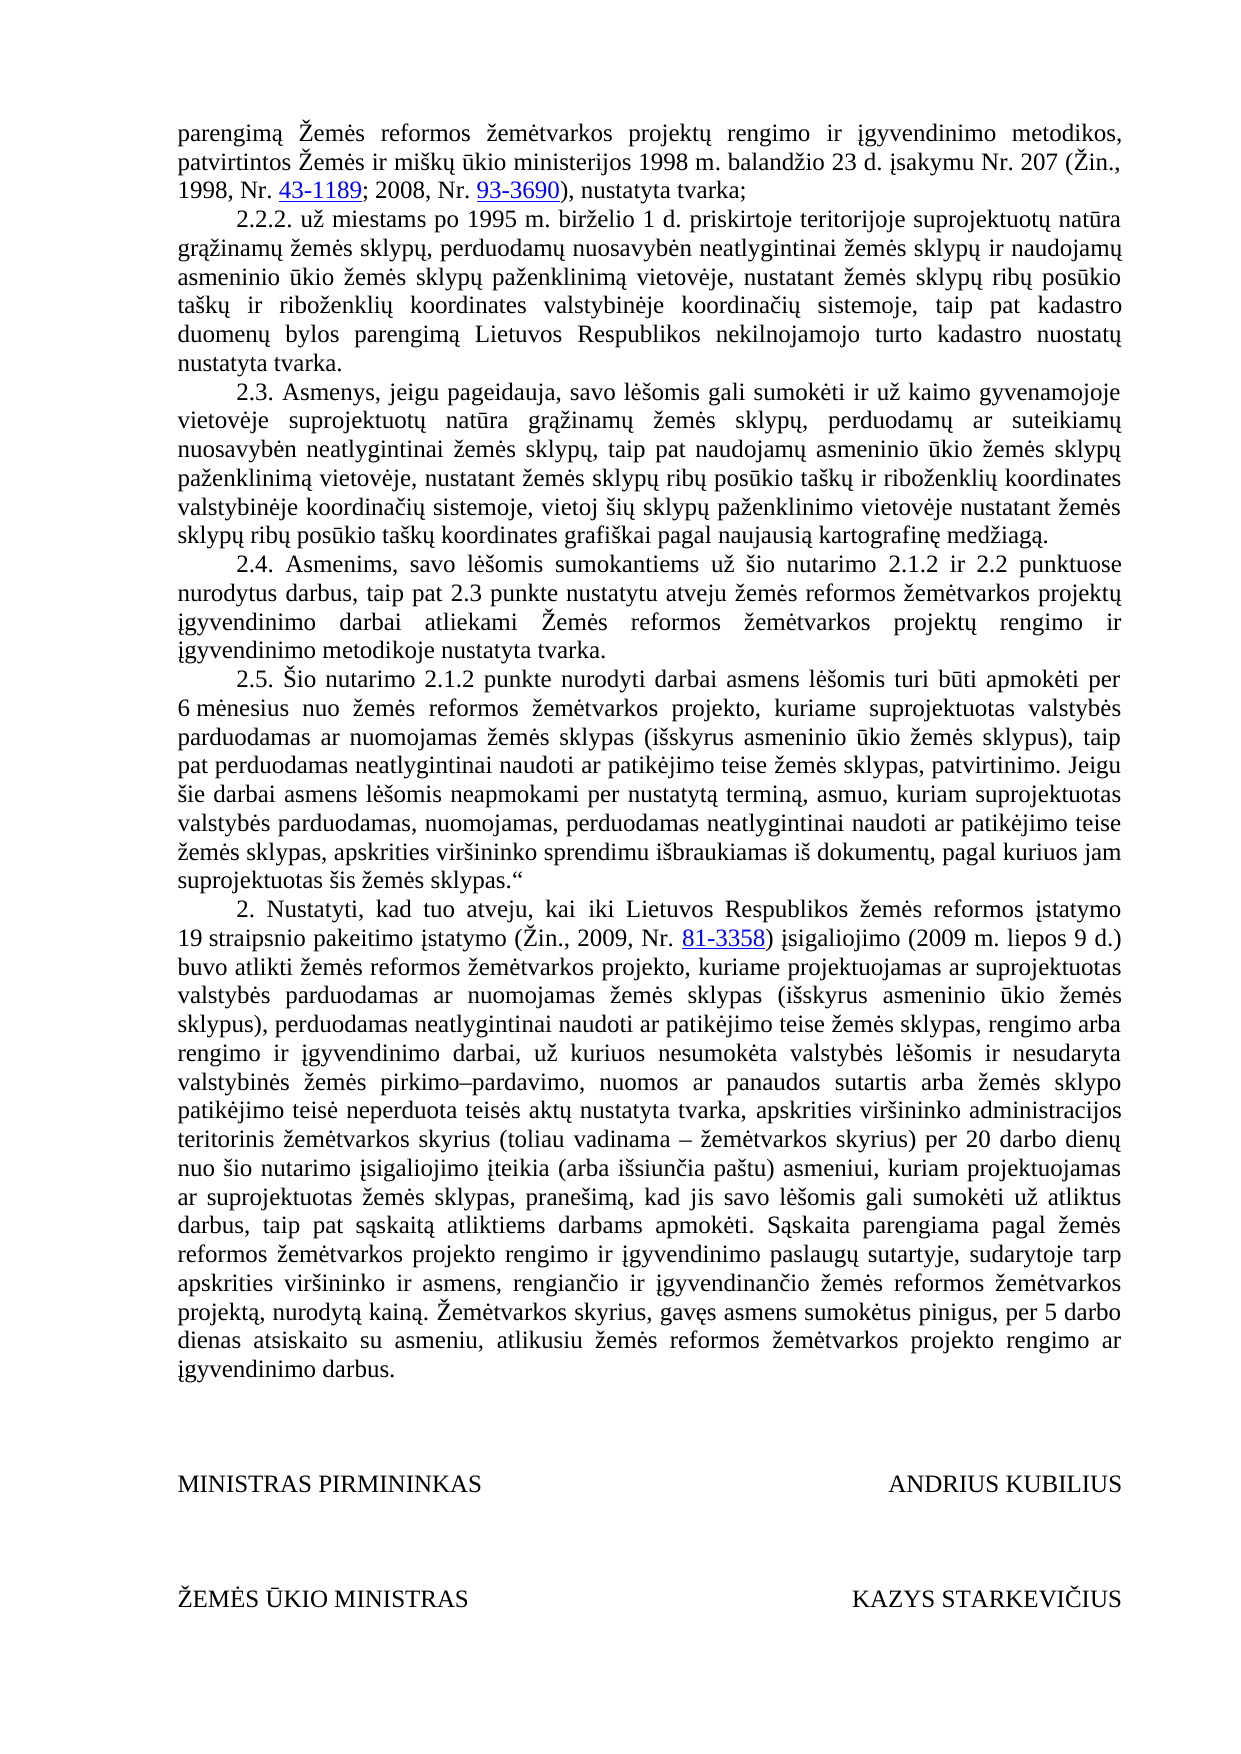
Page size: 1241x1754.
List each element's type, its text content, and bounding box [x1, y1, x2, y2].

text MINISTRAS PIRMININKAS ANDRIUS KUBILIUS [177, 1469, 1122, 1498]
text 2.5. Šio nutarimo 2.1.2 punkte nurodyti darbai asmens lėšomis turi būti apmokėti per 6 mėnesius nuo žemės reformos žemėtvarkos projekto, kuriame suprojektuotas valstybės parduodamas ar nuomojamas žemės sklypas (išskyrus asmeninio ūkio žemės sklypus), taip pat perduodamas neatlygintinai naudoti ar patikėjimo teise žemės sklypas, patvirtinimo. Jeigu šie darbai asmens lėšomis neapmokami per nustatytą terminą, asmuo, kuriam suprojektuotas valstybės parduodamas, nuomojamas, perduodamas neatlygintinai naudoti ar patikėjimo teise žemės sklypas, apskrities viršininko sprendimu išbraukiamas iš dokumentų, pagal kuriuos jam suprojektuotas šis žemės sklypas.“ [177, 664, 1122, 894]
text ŽEMĖS ŪKIO MINISTRAS KAZYS STARKEVIČIUS [177, 1584, 1122, 1613]
text 2.4. Asmenims, savo lėšomis sumokantiems už šio nutarimo 2.1.2 ir 2.2 punktuose nurodytus darbus, taip pat 2.3 punkte nustatytu atveju žemės reformos žemėtvarkos projektų įgyvendinimo darbai atliekami Žemės reformos žemėtvarkos projektų rengimo ir įgyvendinimo metodikoje nustatyta tvarka. [177, 549, 1122, 664]
text 2. Nustatyti, kad tuo atveju, kai iki Lietuvos Respublikos žemės reformos įstatymo 19 straipsnio pakeitimo įstatymo (Žin., 2009, Nr. 81-3358) įsigaliojimo (2009 m. liepos 9 d.) buvo atlikti žemės reformos žemėtvarkos projekto, kuriame projektuojamas ar suprojektuotas valstybės parduodamas ar nuomojamas žemės sklypas (išskyrus asmeninio ūkio žemės sklypus), perduodamas neatlygintinai naudoti ar patikėjimo teise žemės sklypas, rengimo arba rengimo ir įgyvendinimo darbai, už kuriuos nesumokėta valstybės lėšomis ir nesudaryta valstybinės žemės pirkimo–pardavimo, nuomos ar panaudos sutartis arba žemės sklypo patikėjimo teisė neperduota teisės aktų nustatyta tvarka, apskrities viršininko administracijos teritorinis žemėtvarkos skyrius (toliau vadinama – žemėtvarkos skyrius) per 20 darbo dienų nuo šio nutarimo įsigaliojimo įteikia (arba išsiunčia paštu) asmeniui, kuriam projektuojamas ar suprojektuotas žemės sklypas, pranešimą, kad jis savo lėšomis gali sumokėti už atliktus darbus, taip pat sąskaitą atliktiems darbams apmokėti. Sąskaita parengiama pagal žemės reformos žemėtvarkos projekto rengimo ir įgyvendinimo paslaugų sutartyje, sudarytoje tarp apskrities viršininko ir asmens, rengiančio ir įgyvendinančio žemės reformos žemėtvarkos projektą, nurodytą kainą. Žemėtvarkos skyrius, gavęs asmens sumokėtus pinigus, per 5 darbo dienas atsiskaito su asmeniu, atlikusiu žemės reformos žemėtvarkos projekto rengimo ar įgyvendinimo darbus. [177, 894, 1122, 1383]
text 2.2.2. už miestams po 1995 m. birželio 1 d. priskirtoje teritorijoje suprojektuotų natūra grąžinamų žemės sklypų, perduodamų nuosavybėn neatlygintinai žemės sklypų ir naudojamų asmeninio ūkio žemės sklypų paženklinimą vietovėje, nustatant žemės sklypų ribų posūkio taškų ir riboženklių koordinates valstybinėje koordinačių sistemoje, taip pat kadastro duomenų bylos parengimą Lietuvos Respublikos nekilnojamojo turto kadastro nuostatų nustatyta tvarka. [177, 204, 1122, 377]
text parengimą Žemės reformos žemėtvarkos projektų rengimo ir įgyvendinimo metodikos, patvirtintos Žemės ir miškų ūkio ministerijos 1998 m. balandžio 23 d. įsakymu Nr. 207 (Žin., 1998, Nr. 43-1189; 2008, Nr. 93-3690), nustatyta tvarka; [177, 118, 1122, 204]
text 2.3. Asmenys, jeigu pageidauja, savo lėšomis gali sumokėti ir už kaimo gyvenamojoje vietovėje suprojektuotų natūra grąžinamų žemės sklypų, perduodamų ar suteikiamų nuosavybėn neatlygintinai žemės sklypų, taip pat naudojamų asmeninio ūkio žemės sklypų paženklinimą vietovėje, nustatant žemės sklypų ribų posūkio taškų ir riboženklių koordinates valstybinėje koordinačių sistemoje, vietoj šių sklypų paženklinimo vietovėje nustatant žemės sklypų ribų posūkio taškų koordinates grafiškai pagal naujausią kartografinę medžiagą. [177, 377, 1122, 549]
